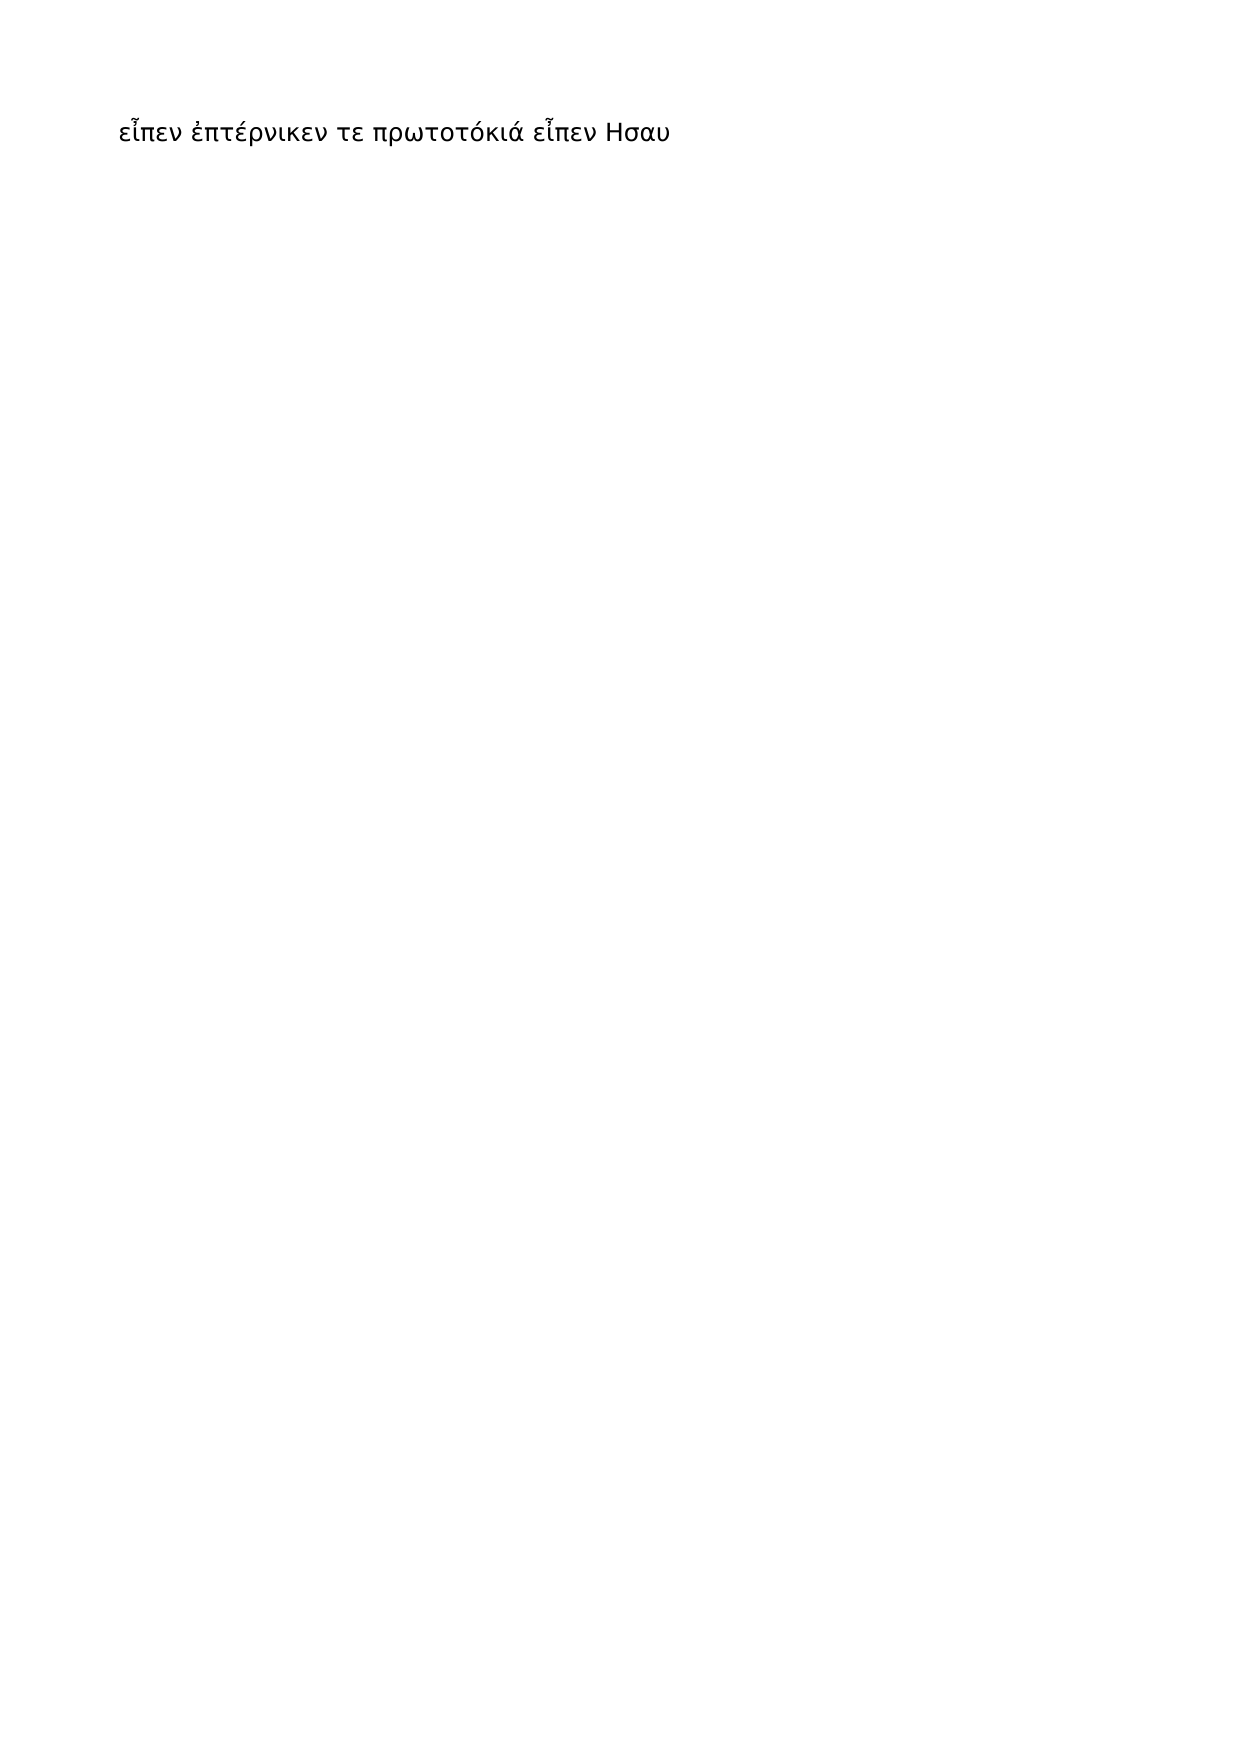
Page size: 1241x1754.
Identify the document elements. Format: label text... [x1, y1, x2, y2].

text εἶπεν ἐπτέρνικεν τε πρωτοτόκιά εἶπεν Ησαυ [118, 118, 1122, 147]
